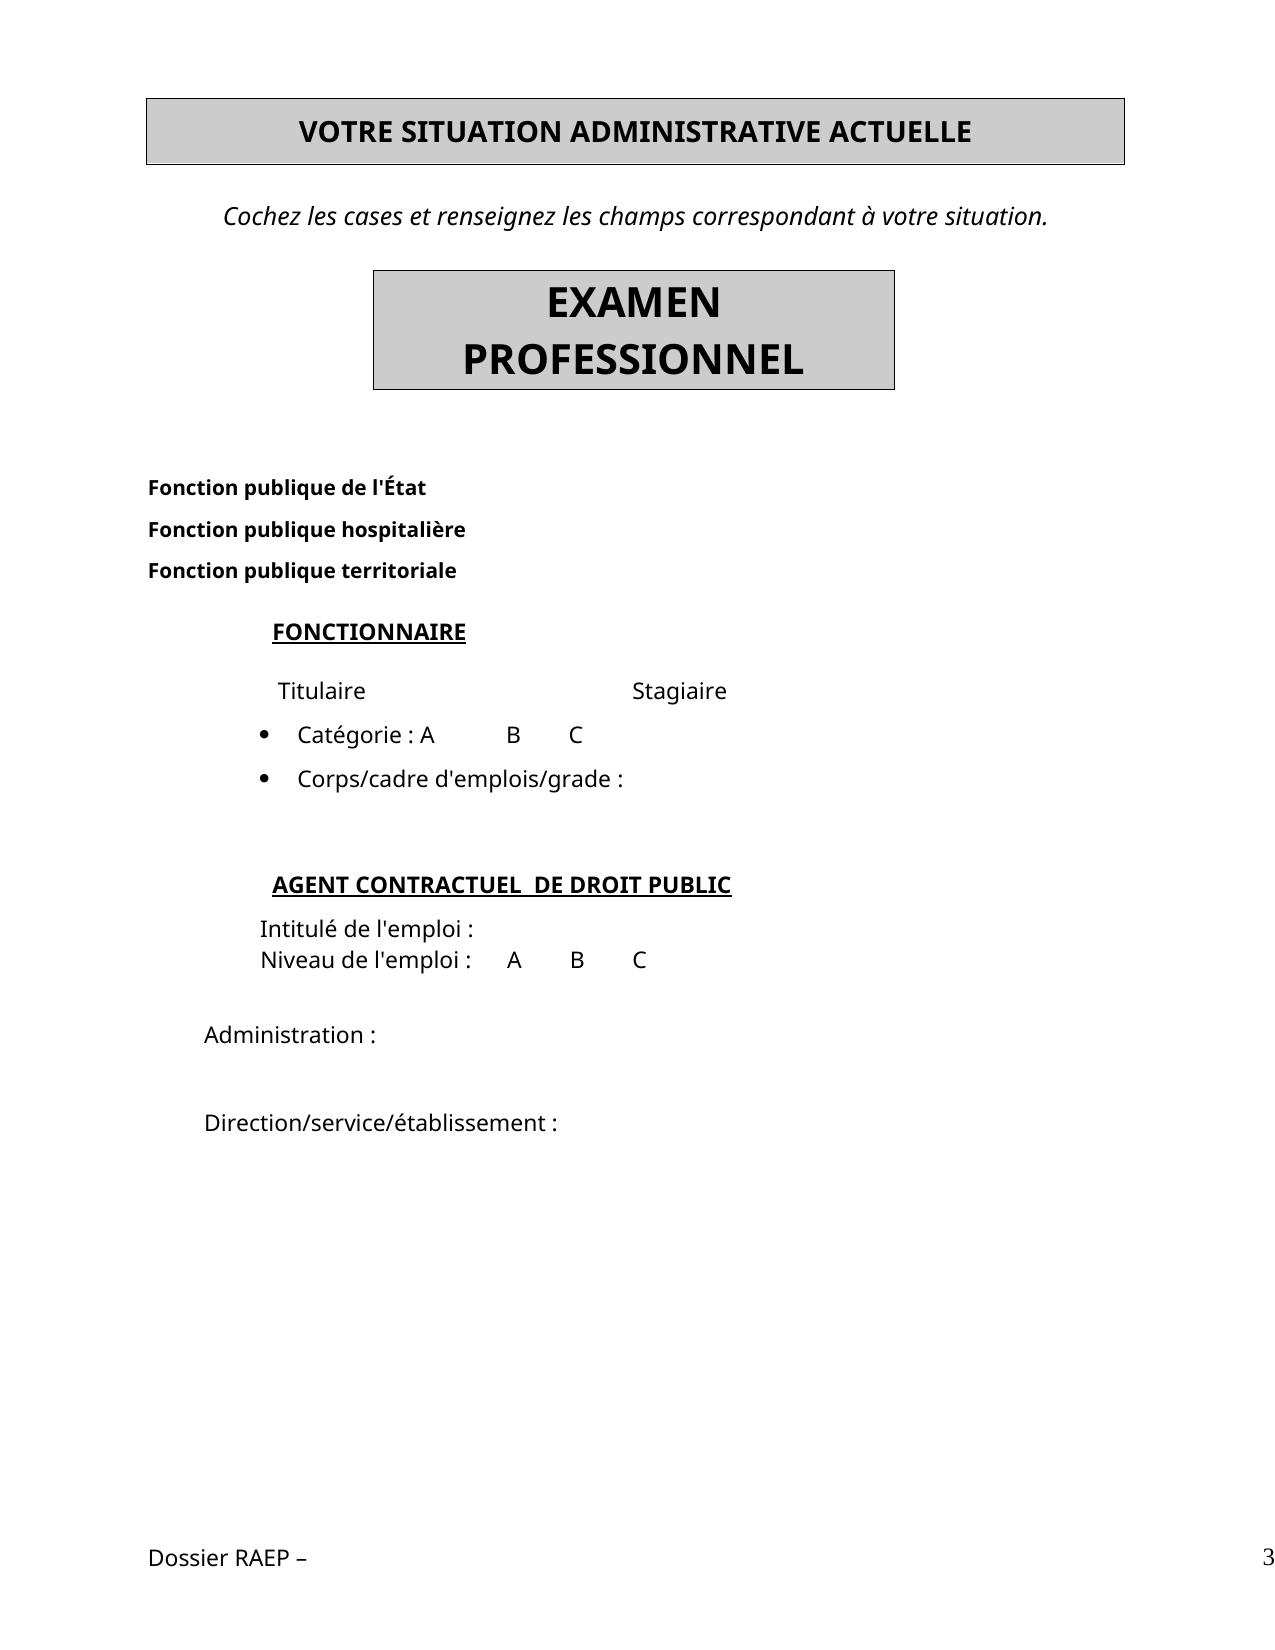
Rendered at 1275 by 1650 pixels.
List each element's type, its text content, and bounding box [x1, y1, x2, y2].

text Administration : [204, 1019, 1127, 1050]
text Fonction publique territoriale [148, 556, 1127, 584]
text Direction/service/établissement : [204, 1106, 1127, 1138]
table_header VOTRE SITUATION ADMINISTRATIVE ACTUELLE [147, 99, 1124, 163]
text Titulaire Stagiaire [266, 675, 1127, 706]
text Niveau de l'emploi : A B C [260, 944, 1127, 975]
text FONCTIONNAIRE [260, 616, 1127, 647]
text Fonction publique de l'État [148, 471, 1127, 502]
text EXAMEN PROFESSIONNEL [374, 271, 894, 389]
text Fonction publique hospitalière [148, 515, 1127, 543]
text AGENT CONTRACTUEL DE DROIT PUBLIC [260, 869, 1127, 900]
list Catégorie : A B C [260, 719, 1127, 750]
list Corps/cadre d'emplois/grade : [260, 763, 1127, 794]
text Cochez les cases et renseignez les champs correspondant à votre situation. [148, 198, 1127, 233]
text Intitulé de l'emploi : [260, 913, 1127, 944]
